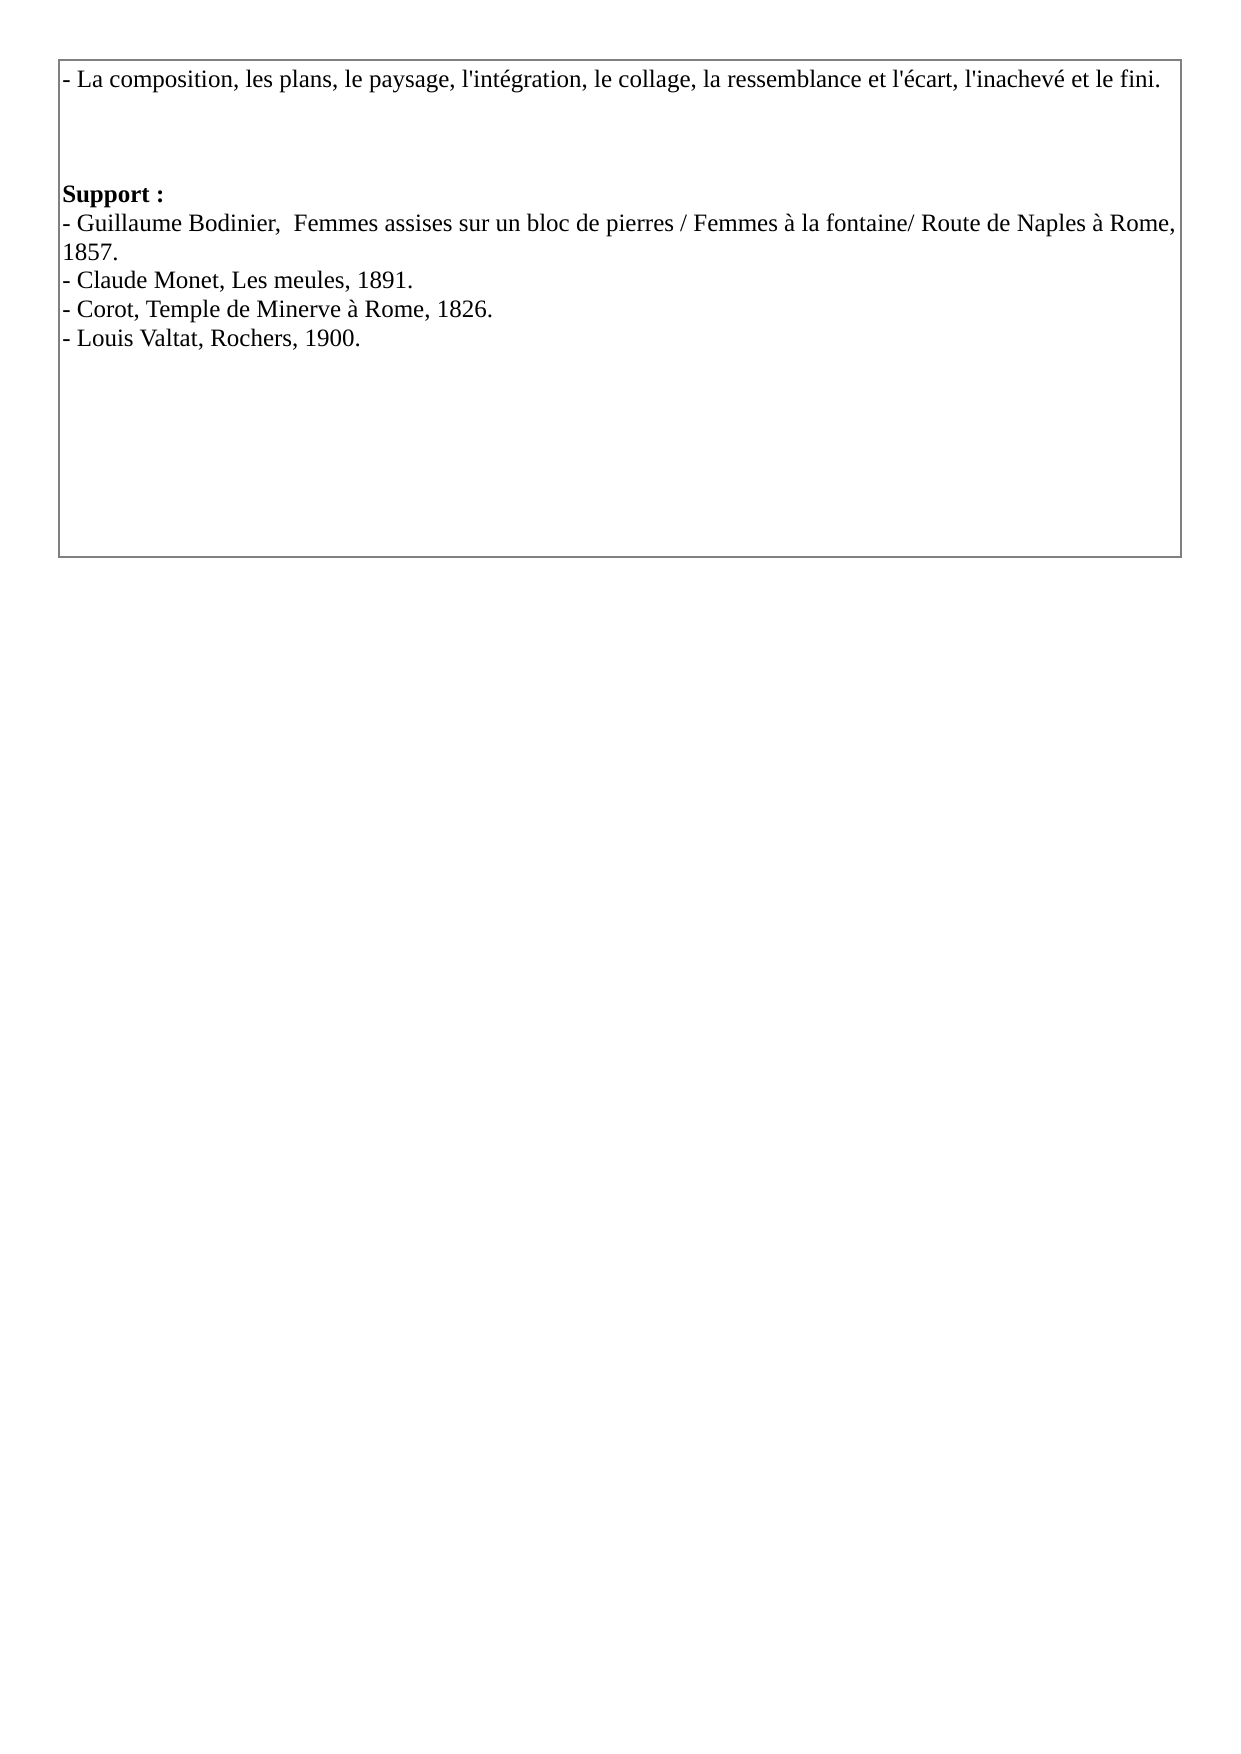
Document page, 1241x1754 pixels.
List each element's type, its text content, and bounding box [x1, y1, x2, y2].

table_header - La composition, les plans, le paysage, l'intégration, le collage, la ressemblance et l'écart, l'inachevé et le fini. Support : - Guillaume Bodinier, Femmes assises sur un bloc de pierres / Femmes à la fontaine/ Route de Naples à Rome, 1857. - Claude Monet, Les meules, 1891. - Corot, Temple de Minerve à Rome, 1826. - Louis Valtat, Rochers, 1900. [60, 61, 1180, 556]
